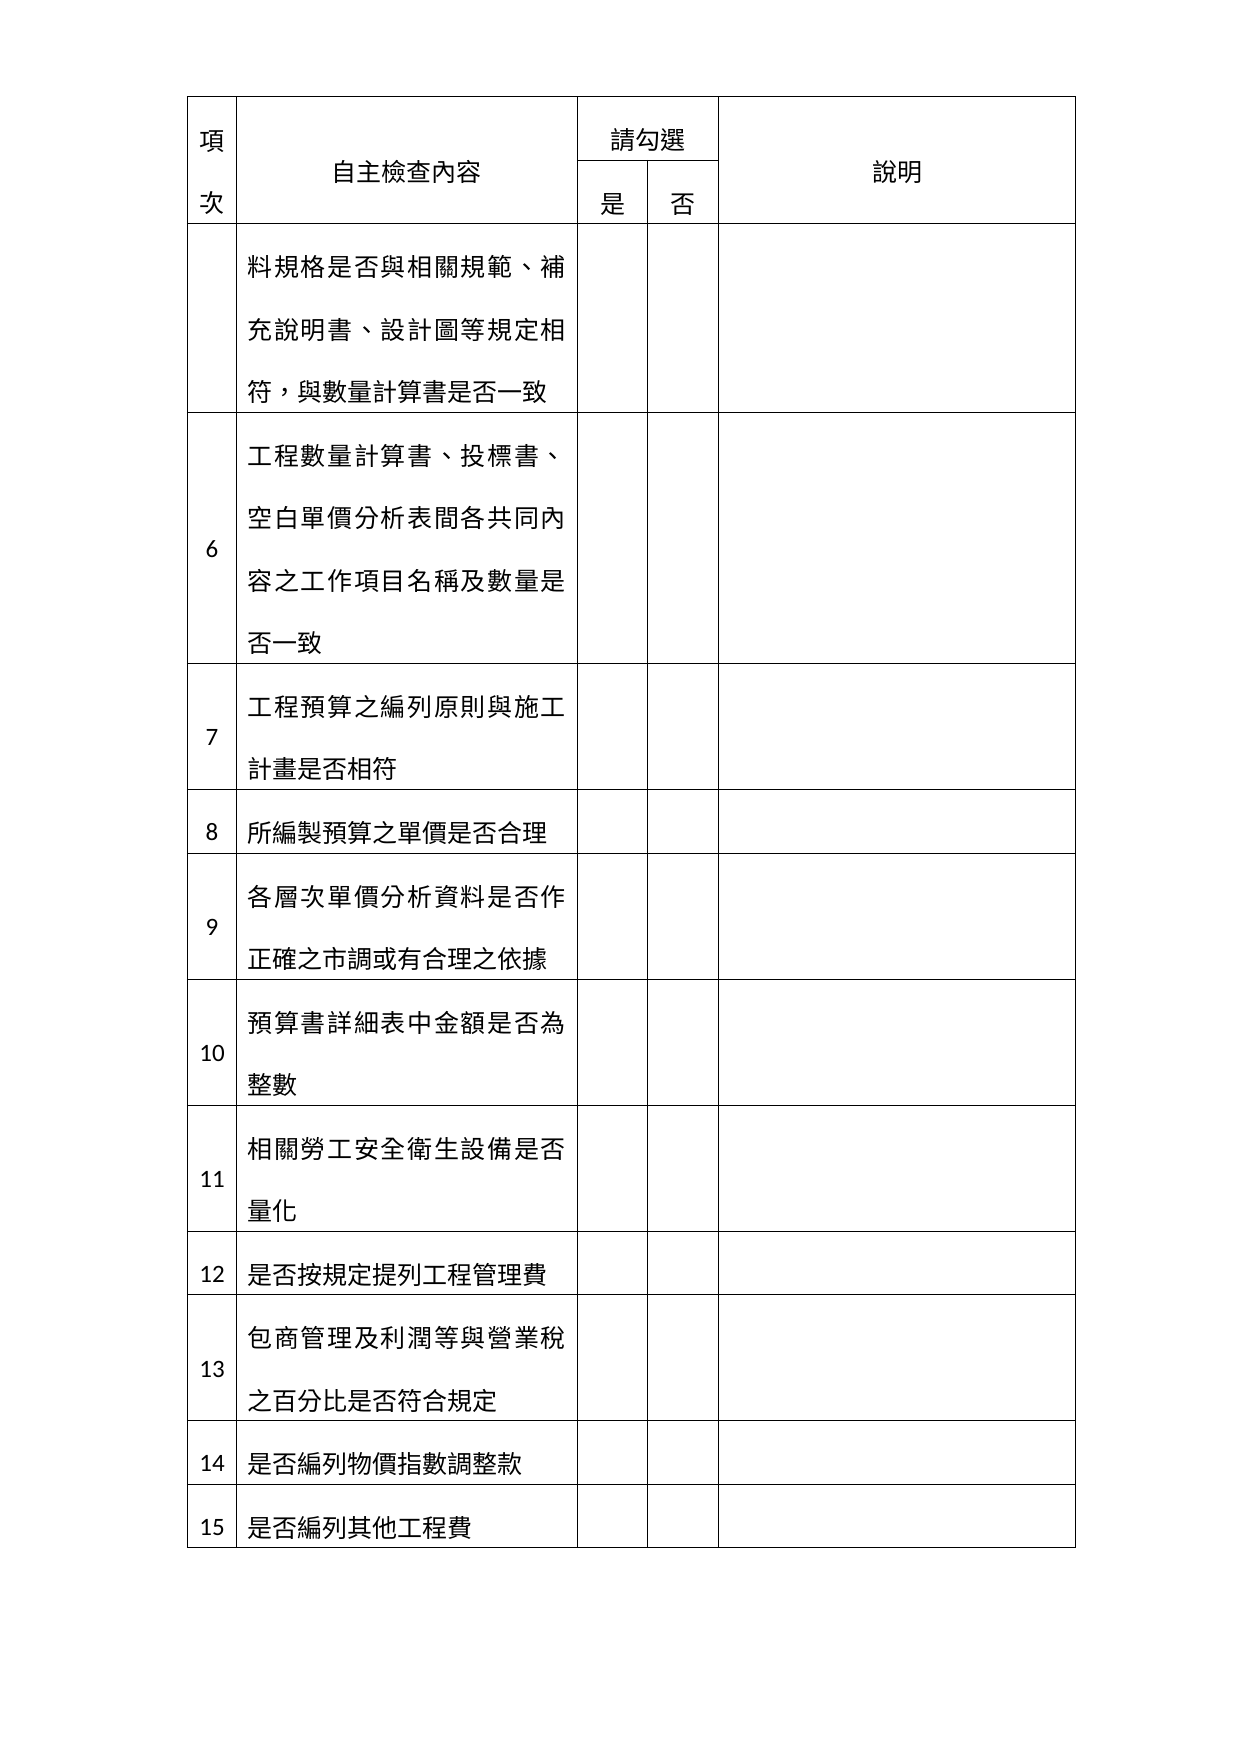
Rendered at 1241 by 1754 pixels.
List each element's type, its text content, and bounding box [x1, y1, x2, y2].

table_cell 6 [188, 413, 236, 663]
table_cell [578, 1232, 647, 1294]
table_cell [578, 1421, 647, 1484]
table_cell [578, 664, 647, 789]
table_cell 預算書詳細表中金額是否為整數 [237, 980, 577, 1104]
table_cell [719, 664, 1075, 789]
table_cell [648, 1485, 718, 1547]
table_cell 工程數量計算書、投標書、空白單價分析表間各共同內容之工作項目名稱及數量是否一致 [237, 413, 577, 663]
table_cell [578, 1485, 647, 1547]
table_cell 14 [188, 1421, 236, 1484]
table_cell 11 [188, 1106, 236, 1231]
table_cell 15 [188, 1485, 236, 1547]
table_cell [719, 413, 1075, 663]
table_cell [648, 1106, 718, 1231]
table_cell [578, 224, 647, 412]
table_cell 12 [188, 1232, 236, 1294]
table_cell [648, 664, 718, 789]
table_cell [648, 790, 718, 852]
table_cell [648, 980, 718, 1104]
table_cell 9 [188, 854, 236, 978]
table_cell [648, 1295, 718, 1420]
table_cell 各層次單價分析資料是否作正確之市調或有合理之依據 [237, 854, 577, 978]
table_cell [719, 1421, 1075, 1484]
table_header 項次 [188, 97, 236, 223]
table_cell [578, 980, 647, 1104]
table_header 請勾選 [578, 97, 718, 160]
table_cell 所編製預算之單價是否合理 [237, 790, 577, 852]
table_cell [719, 854, 1075, 978]
table_cell 10 [188, 980, 236, 1104]
table_cell [719, 1485, 1075, 1547]
table_cell 包商管理及利潤等與營業稅之百分比是否符合規定 [237, 1295, 577, 1420]
table_cell [578, 413, 647, 663]
table_cell [648, 1232, 718, 1294]
table_cell [719, 1106, 1075, 1231]
table_cell 工程預算之編列原則與施工計畫是否相符 [237, 664, 577, 789]
table_cell [719, 1232, 1075, 1294]
table_cell 13 [188, 1295, 236, 1420]
table_cell [648, 413, 718, 663]
table_cell 否 [648, 161, 718, 223]
table_cell 料規格是否與相關規範、補充說明書、設計圖等規定相符，與數量計算書是否一致 [237, 224, 577, 412]
table_cell 是否按規定提列工程管理費 [237, 1232, 577, 1294]
table_cell 是否編列其他工程費 [237, 1485, 577, 1547]
table_cell 是 [578, 161, 647, 223]
table_cell [719, 980, 1075, 1104]
table_cell 8 [188, 790, 236, 852]
table_cell [188, 224, 236, 412]
table_cell [578, 1295, 647, 1420]
table_cell [578, 854, 647, 978]
table_cell [578, 1106, 647, 1231]
table_cell [648, 854, 718, 978]
table_cell [719, 224, 1075, 412]
table_cell 是否編列物價指數調整款 [237, 1421, 577, 1484]
table_header 自主檢查內容 [237, 97, 577, 223]
table_cell [719, 1295, 1075, 1420]
table_header 說明 [719, 97, 1075, 223]
table_cell [719, 790, 1075, 852]
table_cell 7 [188, 664, 236, 789]
table_cell [648, 224, 718, 412]
table_cell 相關勞工安全衛生設備是否量化 [237, 1106, 577, 1231]
table_cell [648, 1421, 718, 1484]
table_cell [578, 790, 647, 852]
